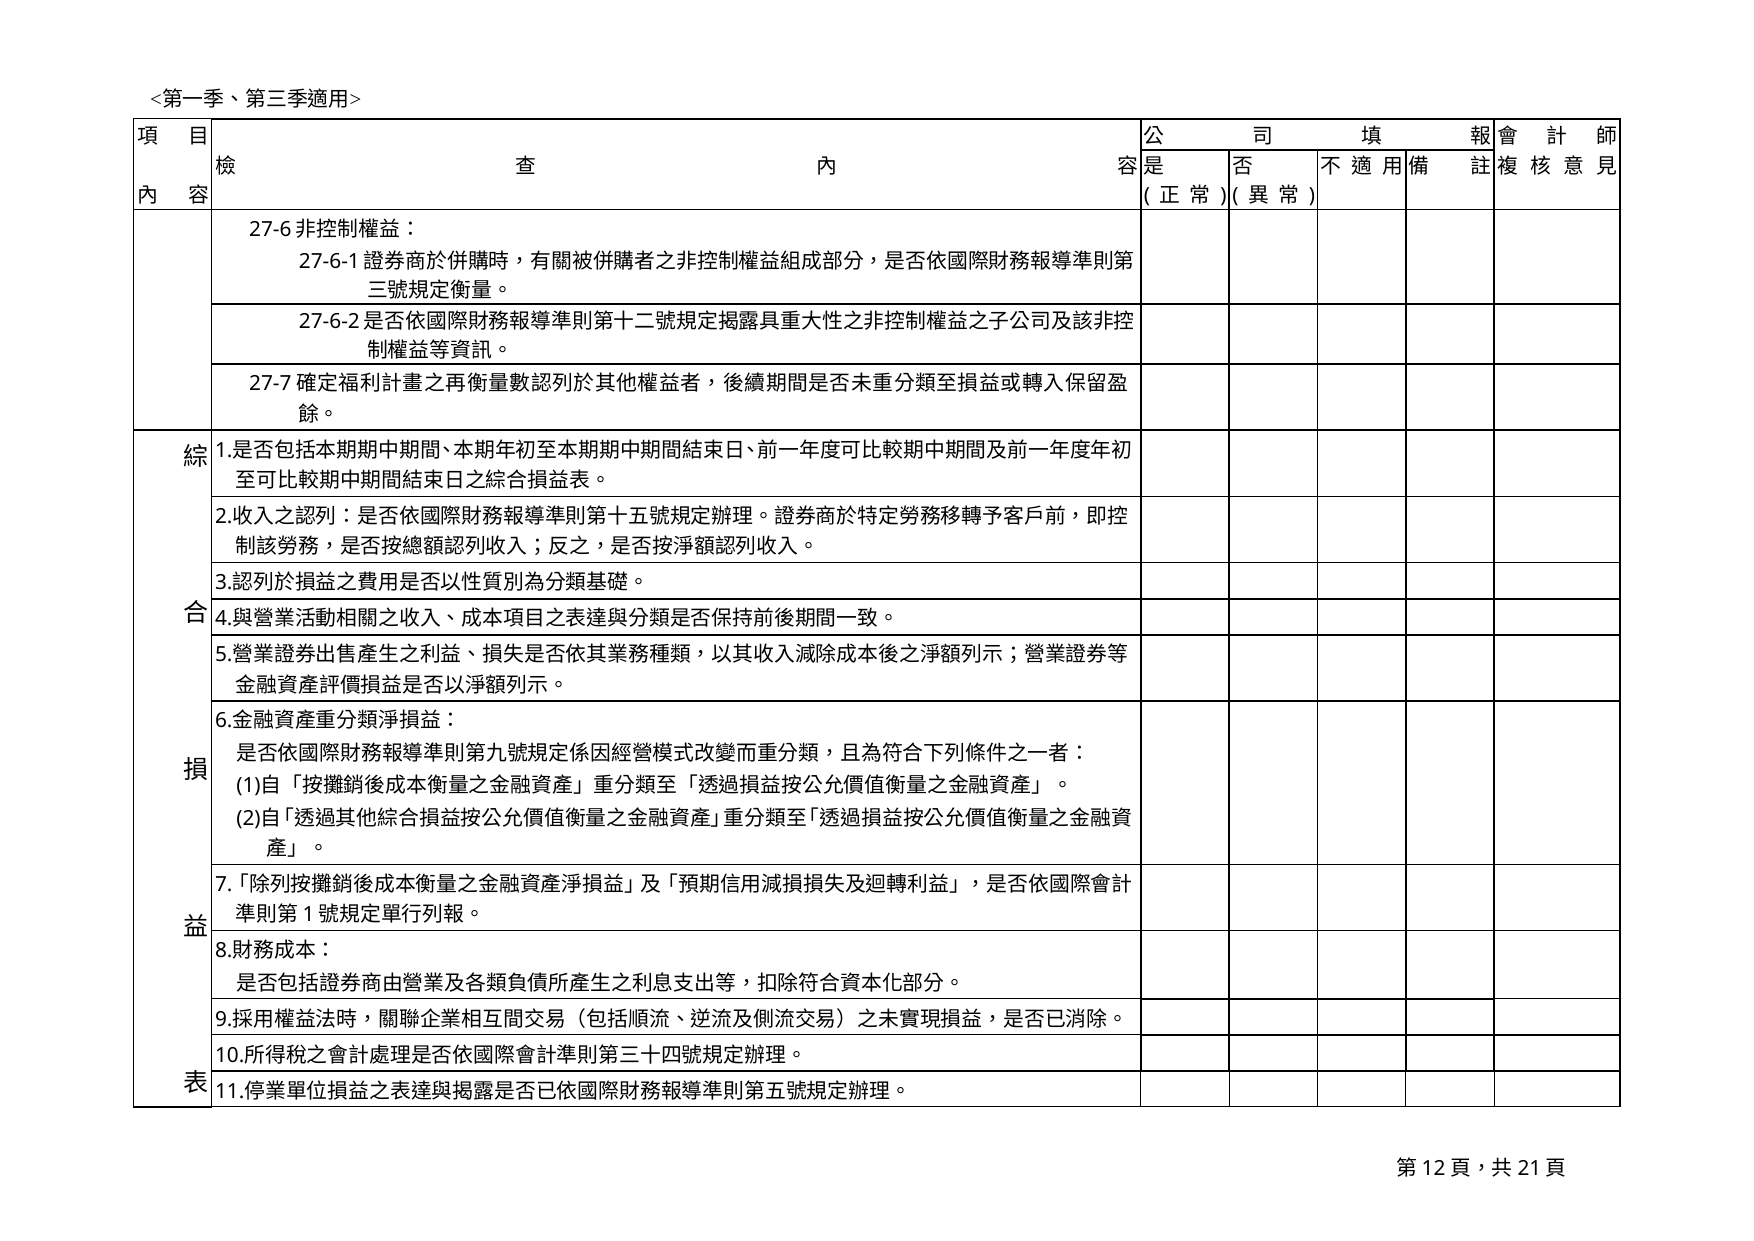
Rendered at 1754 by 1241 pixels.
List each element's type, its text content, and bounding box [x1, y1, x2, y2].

table_header 項目 [134, 119, 211, 149]
table_cell 9.採用權益法時，關聯企業相互間交易（包括順流、逆流及側流交易）之未實現損益，是否已消除。 [212, 999, 1140, 1034]
table_cell [1495, 999, 1619, 1034]
table_cell [1230, 865, 1317, 930]
table_header [212, 120, 1140, 149]
table_cell [1495, 431, 1619, 496]
table_cell [1142, 210, 1228, 303]
table_cell [1495, 305, 1619, 363]
table_cell 27-6-2是否依國際財務報導準則第十二號規定揭露具重大性之非控制權益之子公司及該非控制權益等資訊。 [212, 305, 1140, 363]
table_cell [1318, 365, 1405, 429]
table_cell [1495, 210, 1619, 303]
table_cell [1318, 865, 1405, 930]
table_cell [1407, 431, 1493, 496]
table_cell [1495, 931, 1619, 998]
table_cell [1407, 365, 1493, 429]
table_cell [1142, 931, 1228, 998]
table_cell [1142, 1036, 1228, 1070]
table_cell [1142, 600, 1228, 634]
table_cell [1230, 210, 1317, 303]
table_cell 複核意見 [1495, 149, 1619, 209]
table_cell 2.收入之認列：是否依國際財務報導準則第十五號規定辦理。證券商於特定勞務移轉予客戶前，即控制該勞務，是否按總額認列收入；反之，是否按淨額認列收入。 [212, 497, 1140, 562]
table_cell [1318, 600, 1405, 634]
table_cell 綜合損益表 [134, 431, 211, 1106]
table_cell 27-7確定福利計畫之再衡量數認列於其他權益者，後續期間是否未重分類至損益或轉入保留盈餘。 [212, 365, 1140, 429]
table_cell [1142, 865, 1228, 930]
table_cell 備註 [1407, 151, 1493, 209]
table_cell 5.營業證券出售產生之利益、損失是否依其業務種類，以其收入減除成本後之淨額列示；營業證券等金融資產評價損益是否以淨額列示。 [212, 636, 1140, 700]
table_cell 11.停業單位損益之表達與揭露是否已依國際財務報導準則第五號規定辦理。 [212, 1072, 1140, 1106]
table_cell [1495, 865, 1619, 930]
table_cell 3.認列於損益之費用是否以性質別為分類基礎。 [212, 563, 1140, 598]
table_cell [1495, 497, 1619, 562]
table_cell [1407, 865, 1493, 930]
table_cell [1407, 702, 1493, 863]
table_cell [1495, 600, 1619, 634]
table_cell [1230, 1000, 1317, 1034]
table_cell [1407, 1000, 1493, 1034]
table_cell [1230, 600, 1317, 634]
table_cell [1407, 305, 1493, 363]
table_cell [1230, 702, 1317, 863]
table_cell 內容 [134, 149, 211, 209]
table_cell [1230, 365, 1317, 429]
table_cell 4.與營業活動相關之收入、成本項目之表達與分類是否保持前後期間一致。 [212, 600, 1140, 634]
table_cell [1407, 210, 1493, 303]
table_cell [1407, 1036, 1493, 1070]
table_cell [1142, 431, 1228, 496]
table_cell 6.金融資產重分類淨損益： 是否依國際財務報導準則第九號規定係因經營模式改變而重分類，且為符合下列條件之一者： (1)自「按攤銷後成本衡量之金融資產」重分類至「透過損益按公允價值衡量之金融資產」。 (2)自「透過其他綜合損益按公允價值衡量之金融資產」重分類至「透過損益按公允價值衡量之金融資產」。 [212, 702, 1140, 863]
table_cell [1230, 497, 1317, 562]
table_cell [1318, 210, 1405, 303]
table_cell [1407, 600, 1493, 634]
table_cell [1142, 1000, 1228, 1034]
table_cell 27-6非控制權益： 27-6-1證券商於併購時，有關被併購者之非控制權益組成部分，是否依國際財務報導準則第三號規定衡量。 [212, 210, 1140, 303]
table_cell [1318, 305, 1405, 363]
table_cell [1495, 1072, 1619, 1106]
table_cell [1407, 636, 1493, 700]
table_cell 1.是否包括本期期中期間、本期年初至本期期中期間結束日、前一年度可比較期中期間及前一年度年初至可比較期中期間結束日之綜合損益表。 [212, 431, 1140, 496]
table_cell [1318, 563, 1405, 598]
table_cell [1318, 931, 1405, 998]
table_cell [1407, 563, 1493, 598]
table_cell 不適用 [1318, 151, 1405, 209]
table_cell [1318, 702, 1405, 863]
table_cell [1318, 1000, 1405, 1034]
table_cell [1406, 1072, 1494, 1106]
table_cell [1230, 305, 1317, 363]
table_cell 10.所得稅之會計處理是否依國際會計準則第三十四號規定辦理。 [212, 1035, 1140, 1070]
table_header 公司填報 [1142, 120, 1493, 149]
table_cell [1230, 636, 1317, 700]
table_cell [1495, 1036, 1619, 1070]
table_cell 否 (異常) [1230, 151, 1317, 209]
table_cell [1142, 497, 1228, 562]
table_cell [134, 210, 211, 429]
table_cell [1495, 702, 1619, 863]
table_cell 是 (正常) [1142, 151, 1228, 209]
table_cell [1495, 636, 1619, 700]
table_cell [1142, 563, 1228, 598]
table_cell [1495, 563, 1619, 598]
table_cell [1318, 1036, 1405, 1070]
table_cell [1230, 931, 1317, 998]
table_cell 檢查內容 [212, 149, 1140, 209]
table_cell [1230, 1036, 1317, 1070]
table_header 會計師 [1495, 120, 1619, 149]
table_cell [1141, 1072, 1229, 1106]
table_cell [1230, 1072, 1317, 1106]
table_cell [1230, 431, 1317, 496]
table_cell [1318, 1072, 1405, 1106]
table_cell 7.「除列按攤銷後成本衡量之金融資產淨損益」及「預期信用減損損失及迴轉利益」，是否依國際會計準則第1號規定單行列報。 [212, 865, 1140, 930]
table_cell 8.財務成本： 是否包括證券商由營業及各類負債所產生之利息支出等，扣除符合資本化部分。 [212, 931, 1140, 998]
table_cell [1318, 497, 1405, 562]
table_cell [1495, 365, 1619, 429]
table_cell [1142, 305, 1228, 363]
table_cell [1318, 431, 1405, 496]
table_cell [1318, 636, 1405, 700]
table_cell [1142, 636, 1228, 700]
table_cell [1407, 931, 1493, 998]
table_cell [1407, 497, 1493, 562]
table_cell [1142, 702, 1228, 863]
table_cell [1230, 563, 1317, 598]
table_cell [1142, 365, 1228, 429]
